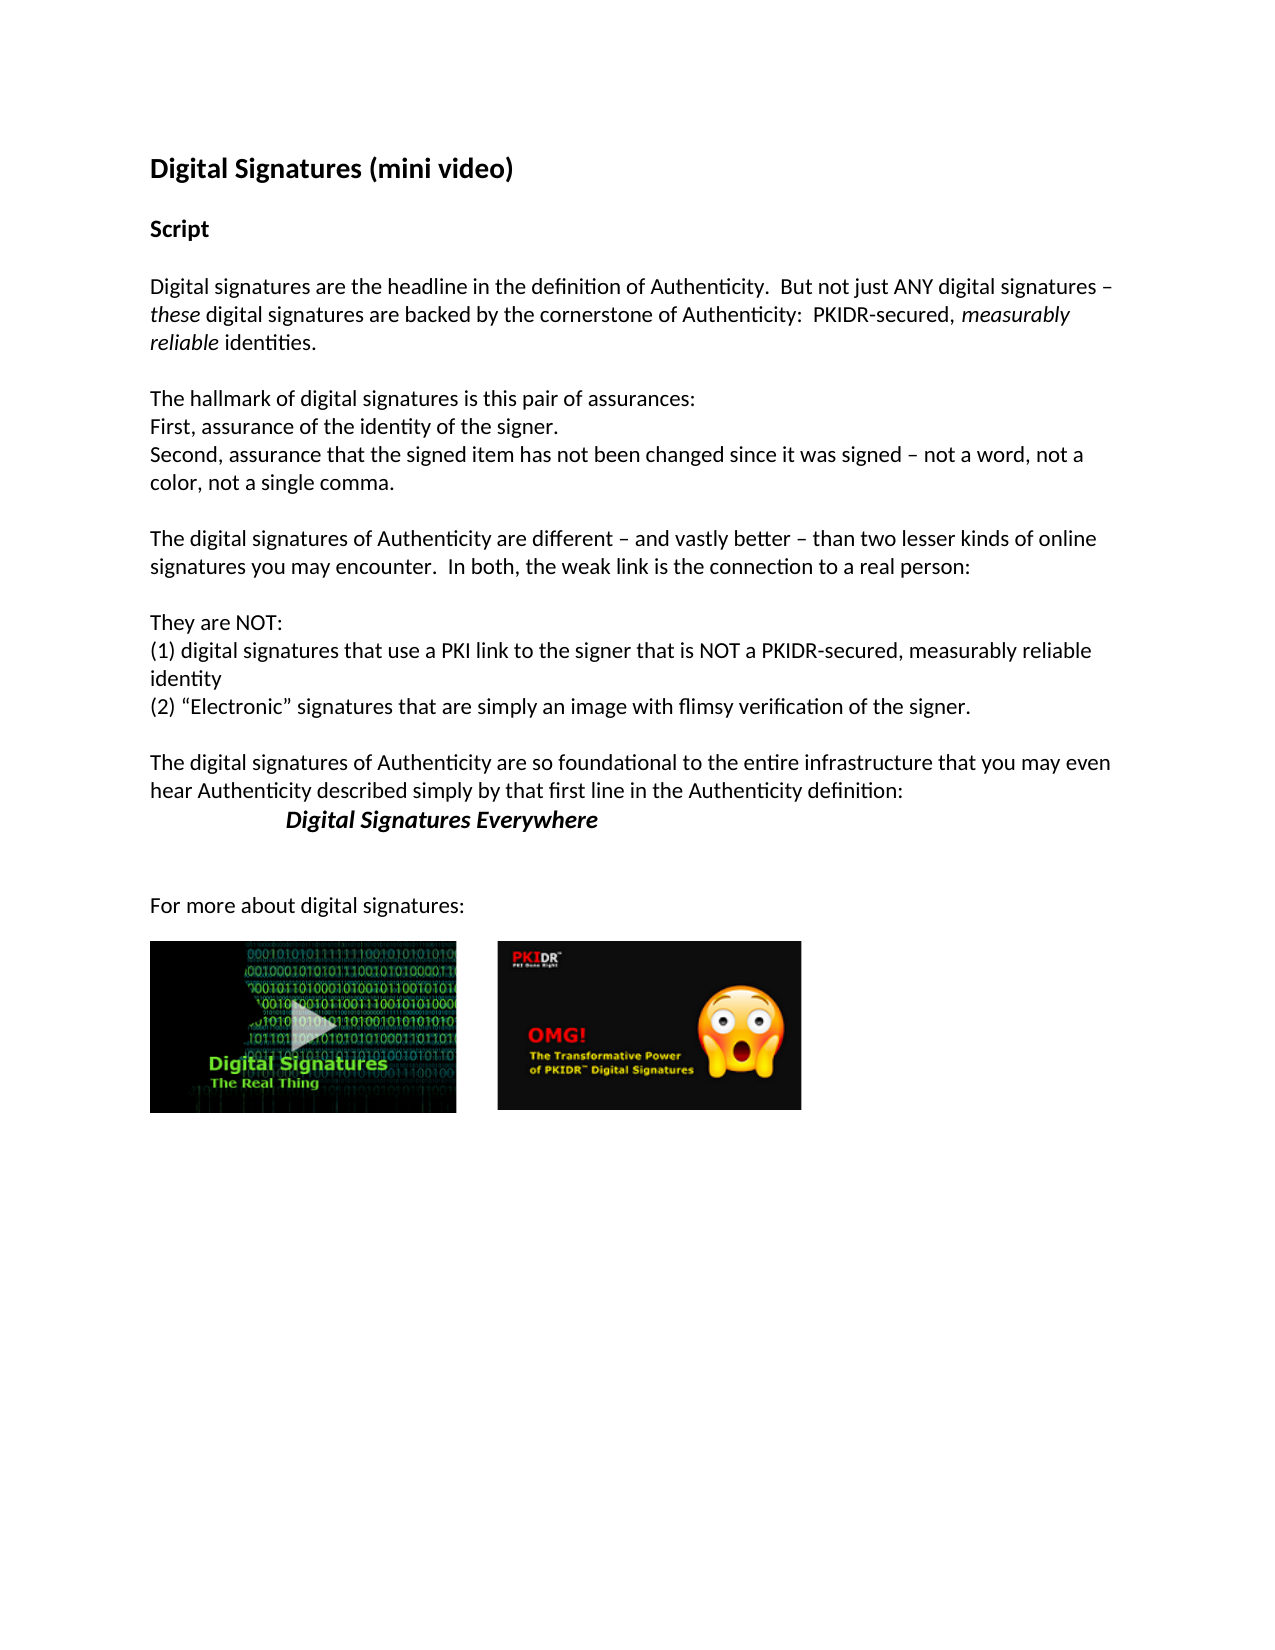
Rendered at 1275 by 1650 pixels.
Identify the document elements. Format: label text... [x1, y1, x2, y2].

text They are NOT: [150, 608, 1125, 636]
text The digital signatures of Authenticity are different – and vastly better – than two lesser kinds of online signatures you may encounter. In both, the weak link is the connection to a real person: [150, 524, 1125, 580]
text Digital Signatures (mini video) [150, 150, 1125, 186]
text Digital signatures are the headline in the definition of Authenticity. But not just ANY digital signatures – these digital signatures are backed by the cornerstone of Authenticity: PKIDR-secured, measurably reliable identities. [150, 272, 1125, 356]
text (1) digital signatures that use a PKI link to the signer that is NOT a PKIDR-secured, measurably reliable identity [150, 636, 1125, 692]
text The digital signatures of Authenticity are so foundational to the entire infrastructure that you may even hear Authenticity described simply by that first line in the Authenticity definition: [150, 748, 1125, 804]
text The hallmark of digital signatures is this pair of assurances: First, assurance of the identity of the signer. [150, 384, 1125, 440]
text Second, assurance that the signed item has not been changed since it was signed – not a word, not a color, not a single comma. [150, 440, 1125, 496]
text (2) “Electronic” signatures that are simply an image with flimsy verification of the signer. [150, 692, 1125, 721]
text Digital Signatures Everywhere [150, 804, 1125, 835]
text For more about digital signatures: [150, 891, 1125, 919]
text Script [150, 214, 1125, 244]
